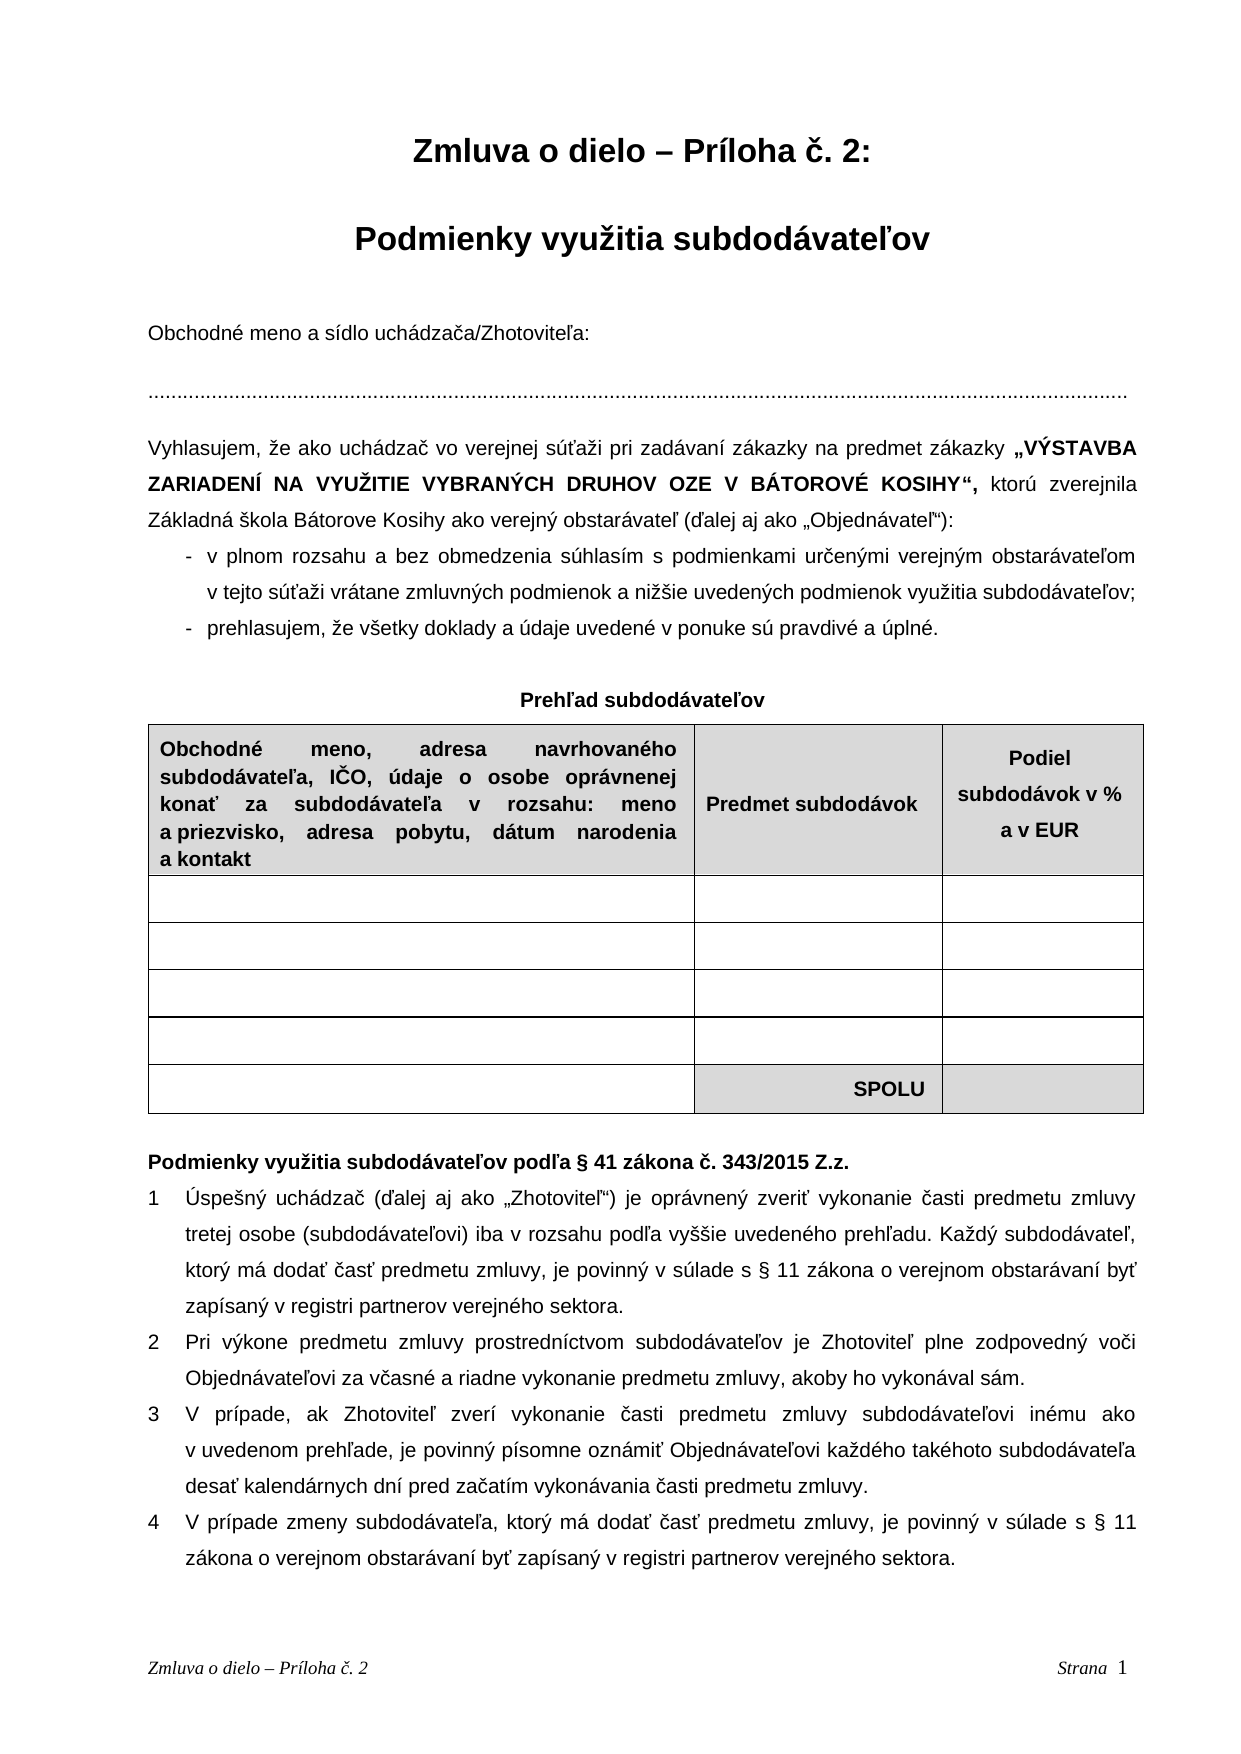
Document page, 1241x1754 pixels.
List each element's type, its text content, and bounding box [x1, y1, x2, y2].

table_cell [943, 1018, 1143, 1064]
list V prípade, ak Zhotoviteľ zverí vykonanie časti predmetu zmluvy subdodávateľovi inému ako v uvedenom prehľade, je povinný písomne oznámiť Objednávateľovi každého takéhoto subdodávateľa desať kalendárnych dní pred začatím vykonávania časti predmetu zmluvy. [148, 1402, 1137, 1498]
text .......................................................................................................................................................................... [148, 378, 1137, 402]
text Podmienky využitia subdodávateľov [148, 219, 1137, 258]
text Podmienky využitia subdodávateľov podľa § 41 zákona č. 343/2015 Z.z. [148, 1150, 1137, 1174]
table_cell [943, 1065, 1143, 1113]
table_cell [695, 923, 942, 969]
list V prípade zmeny subdodávateľa, ktorý má dodať časť predmetu zmluvy, je povinný v súlade s § 11 zákona o verejnom obstarávaní byť zapísaný v registri partnerov verejného sektora. [148, 1509, 1137, 1569]
table_cell [943, 923, 1143, 969]
list Úspešný uchádzač (ďalej aj ako „Zhotoviteľ“) je oprávnený zveriť vykonanie časti predmetu zmluvy tretej osobe (subdodávateľovi) iba v rozsahu podľa vyššie uvedeného prehľadu. Každý subdodávateľ, ktorý má dodať časť predmetu zmluvy, je povinný v súlade s § 11 zákona o verejnom obstarávaní byť zapísaný v registri partnerov verejného sektora. [148, 1186, 1137, 1318]
text Vyhlasujem, že ako uchádzač vo verejnej súťaži pri zadávaní zákazky na predmet zákazky „VÝSTAVBA ZARIADENÍ NA VYUŽITIE VYBRANÝCH DRUHOV OZE V BÁTOROVÉ KOSIHY“, ktorú zverejnila Základná škola Bátorove Kosihy ako verejný obstarávateľ (ďalej aj ako „Objednávateľ“): [148, 436, 1137, 532]
table_header Predmet subdodávok [695, 725, 942, 874]
table_cell [695, 876, 942, 922]
table_cell [695, 970, 942, 1016]
text Prehľad subdodávateľov [148, 688, 1137, 712]
table_cell [943, 970, 1143, 1016]
text Obchodné meno a sídlo uchádzača/Zhotoviteľa: [148, 321, 1137, 345]
list prehlasujem, že všetky doklady a údaje uvedené v ponuke sú pravdivé a úplné. [185, 616, 1137, 640]
table_cell [943, 876, 1143, 922]
table_cell [149, 1065, 694, 1113]
list Pri výkone predmetu zmluvy prostredníctvom subdodávateľov je Zhotoviteľ plne zodpovedný voči Objednávateľovi za včasné a riadne vykonanie predmetu zmluvy, akoby ho vykonával sám. [148, 1330, 1137, 1390]
table_cell [149, 876, 694, 922]
table_header Obchodné meno, adresa navrhovaného subdodávateľa, IČO, údaje o osobe oprávnenej konať za subdodávateľa v rozsahu: meno a priezvisko, adresa pobytu, dátum narodenia a kontakt [149, 725, 694, 874]
list v plnom rozsahu a bez obmedzenia súhlasím s podmienkami určenými verejným obstarávateľom v tejto súťaži vrátane zmluvných podmienok a nižšie uvedených podmienok využitia subdodávateľov; [185, 544, 1137, 604]
table_header Podiel subdodávok v % a v EUR [943, 725, 1143, 874]
table_cell [695, 1018, 942, 1064]
table_cell [149, 1018, 694, 1064]
table_cell SPOLU [695, 1065, 942, 1113]
table_cell [149, 970, 694, 1016]
text Zmluva o dielo – Príloha č. 2: [148, 131, 1137, 169]
table_cell [149, 923, 694, 969]
